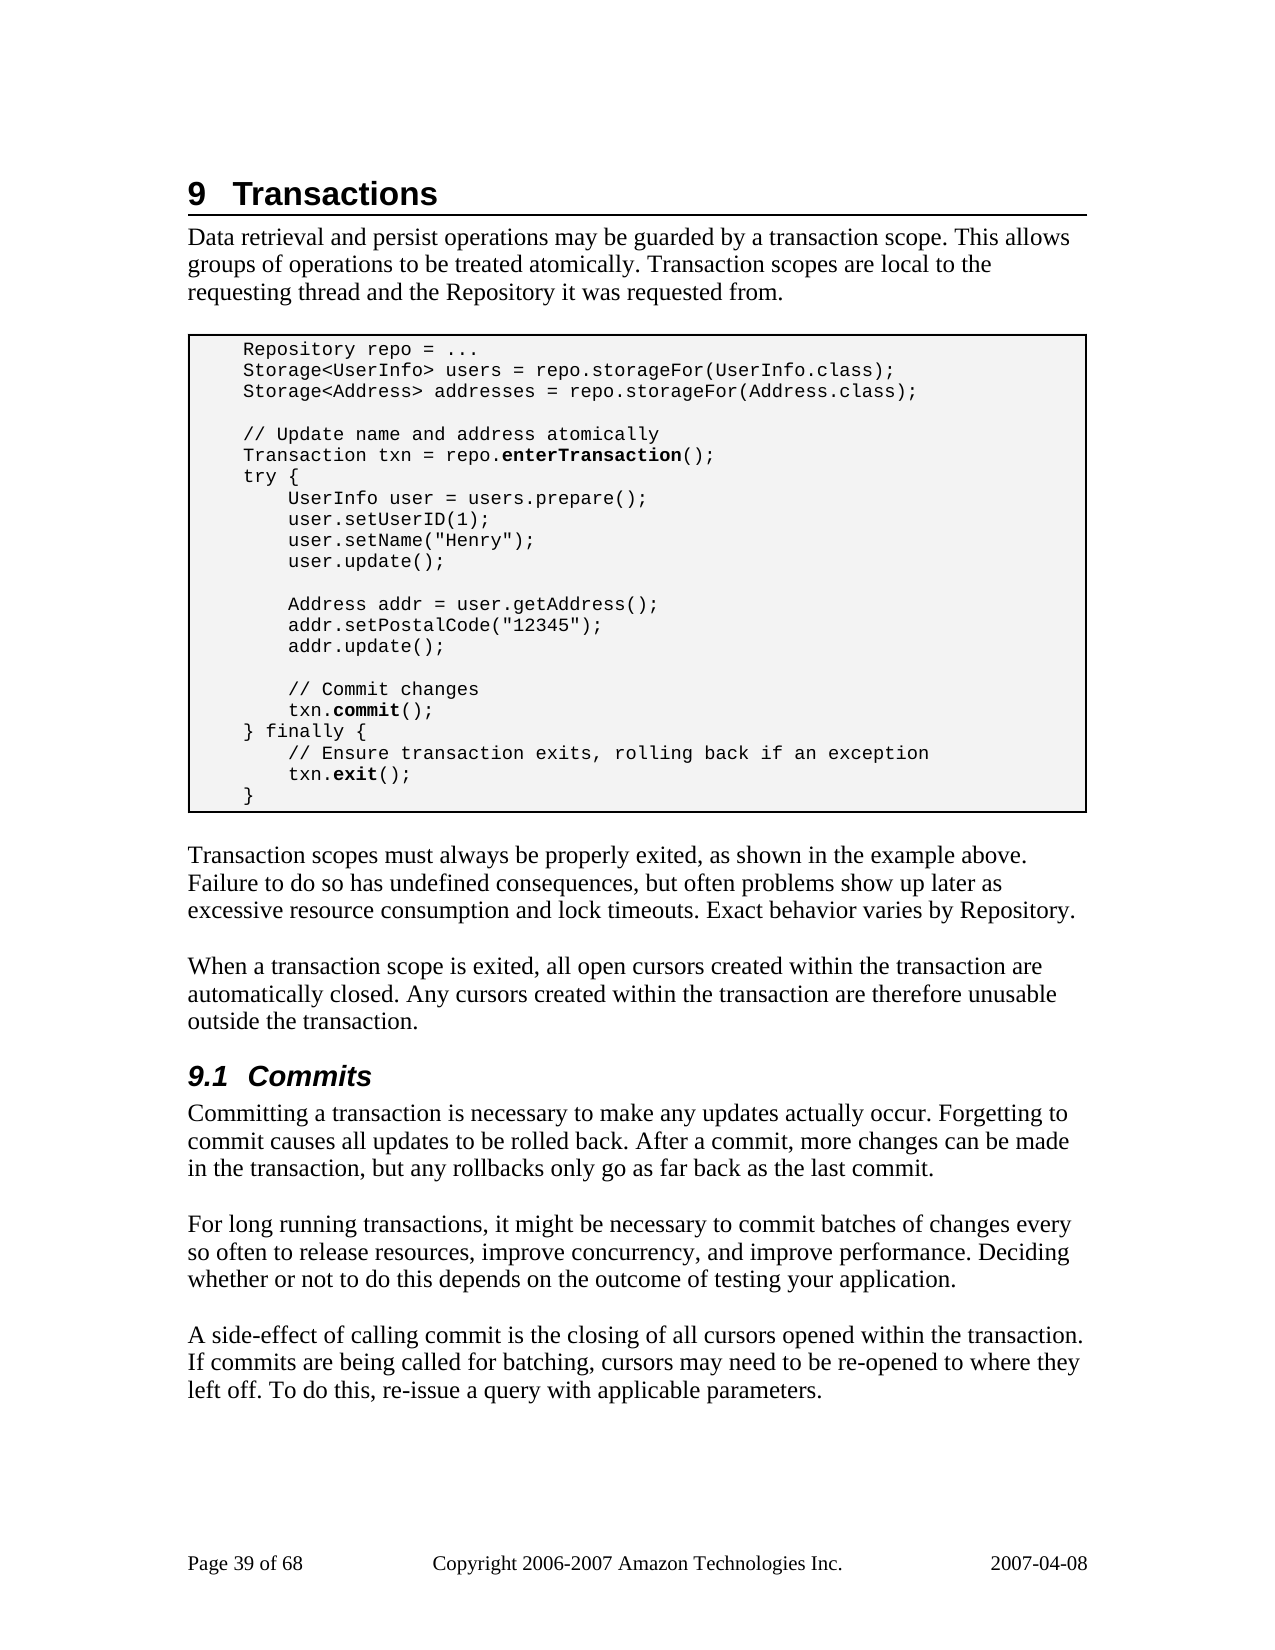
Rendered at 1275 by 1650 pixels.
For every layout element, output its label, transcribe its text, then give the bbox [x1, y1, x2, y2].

text Address addr = user.getAddress(); [190, 588, 1085, 610]
text } [190, 780, 1085, 811]
text user.update(); [190, 546, 1085, 567]
text try { [190, 461, 1085, 482]
subtitle Commits [187, 1060, 1087, 1093]
text addr.update(); [190, 631, 1085, 652]
text user.setUserID(1); [190, 503, 1085, 525]
text Repository repo = ... [190, 336, 1085, 355]
text Storage<Address> addresses = repo.storageFor(Address.class); [190, 376, 1085, 397]
text UserInfo user = users.prepare(); [190, 482, 1085, 503]
text For long running transactions, it might be necessary to commit batches of changes every so often to release resources, improve concurrency, and improve performance. Deciding whether or not to do this depends on the outcome of testing your application. [187, 1210, 1087, 1293]
text // Ensure transaction exits, rolling back if an exception [190, 737, 1085, 758]
text A side-effect of calling commit is the closing of all cursors opened within the transaction. If commits are being called for batching, cursors may need to be re-opened to where they left off. To do this, re-issue a query with applicable parameters. [187, 1321, 1087, 1404]
text Committing a transaction is necessary to make any updates actually occur. Forgetting to commit causes all updates to be rolled back. After a commit, more changes can be made in the transaction, but any rollbacks only go as far back as the last commit. [187, 1099, 1087, 1182]
text txn.exit(); [190, 758, 1085, 780]
text user.setName("Henry"); [190, 525, 1085, 546]
text txn.commit(); [190, 695, 1085, 716]
text // Commit changes [190, 673, 1085, 695]
subtitle Transactions [187, 175, 1087, 216]
text } finally { [190, 716, 1085, 737]
text Storage<UserInfo> users = repo.storageFor(UserInfo.class); [190, 355, 1085, 376]
text Transaction txn = repo.enterTransaction(); [190, 440, 1085, 461]
text // Update name and address atomically [190, 418, 1085, 440]
text When a transaction scope is exited, all open cursors created within the transaction are automatically closed. Any cursors created within the transaction are therefore unusable outside the transaction. [187, 952, 1087, 1035]
text Transaction scopes must always be properly exited, as shown in the example above. Failure to do so has undefined consequences, but often problems show up later as excessive resource consumption and lock timeouts. Exact behavior varies by Repository. [187, 841, 1087, 924]
text addr.setPostalCode("12345"); [190, 610, 1085, 631]
text Data retrieval and persist operations may be guarded by a transaction scope. This allows groups of operations to be treated atomically. Transaction scopes are local to the requesting thread and the Repository it was requested from. [187, 223, 1087, 306]
